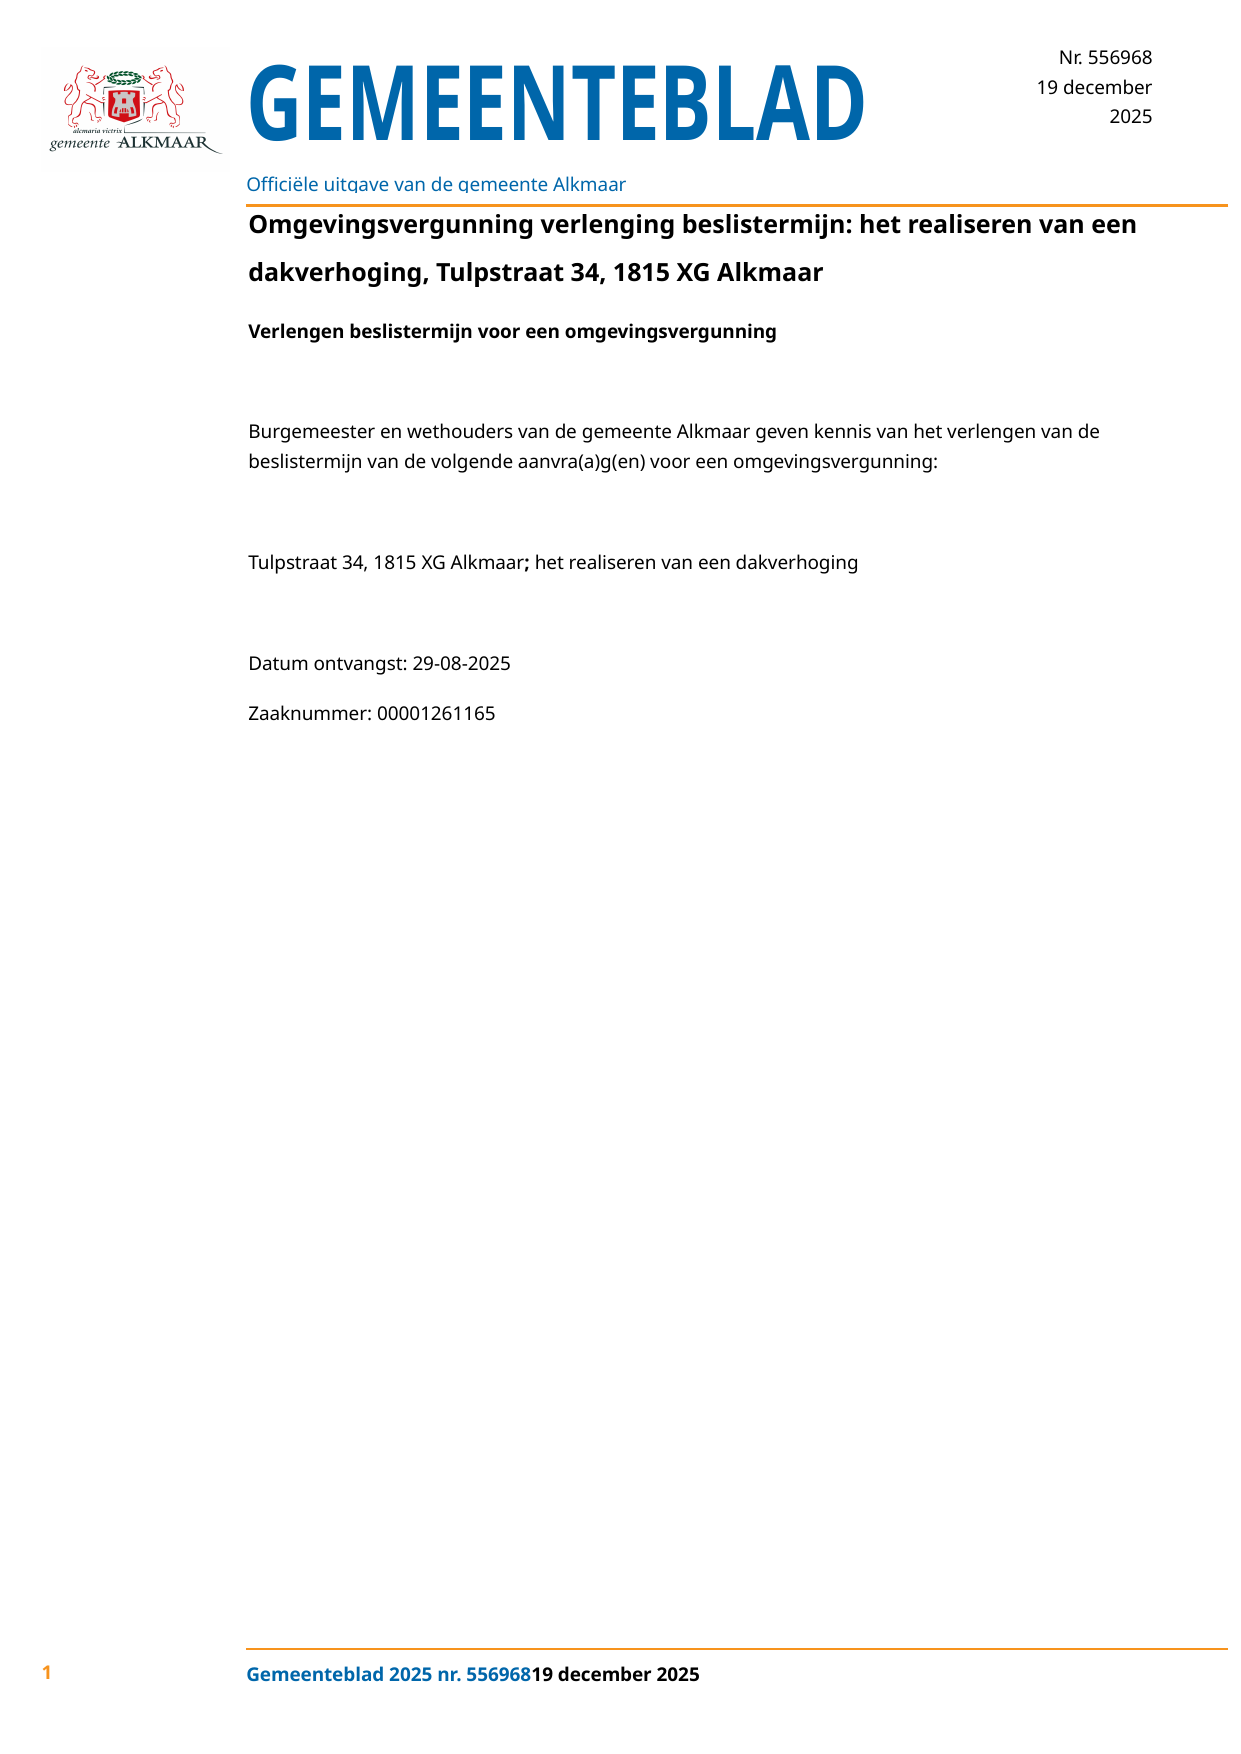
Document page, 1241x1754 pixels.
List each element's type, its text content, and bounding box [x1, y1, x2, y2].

text Zaaknummer: 00001261165 [248, 700, 1152, 726]
text Datum ontvangst: 29-08-2025 [248, 650, 1152, 676]
text Omgevingsvergunning verlenging beslistermijn: het realiseren van een dakverhoging, Tulpstraat 34, 1815 XG Alkmaar [248, 207, 1152, 288]
picture [41, 47, 231, 172]
text Tulpstraat 34, 1815 XG Alkmaar; het realiseren van een dakverhoging [248, 549, 1152, 575]
text Burgemeester en wethouders van de gemeente Alkmaar geven kennis van het verlengen van de beslistermijn van de volgende aanvra(a)g(en) voor een omgevingsvergunning: [248, 419, 1152, 474]
text Verlengen beslistermijn voor een omgevingsvergunning [248, 318, 1152, 344]
